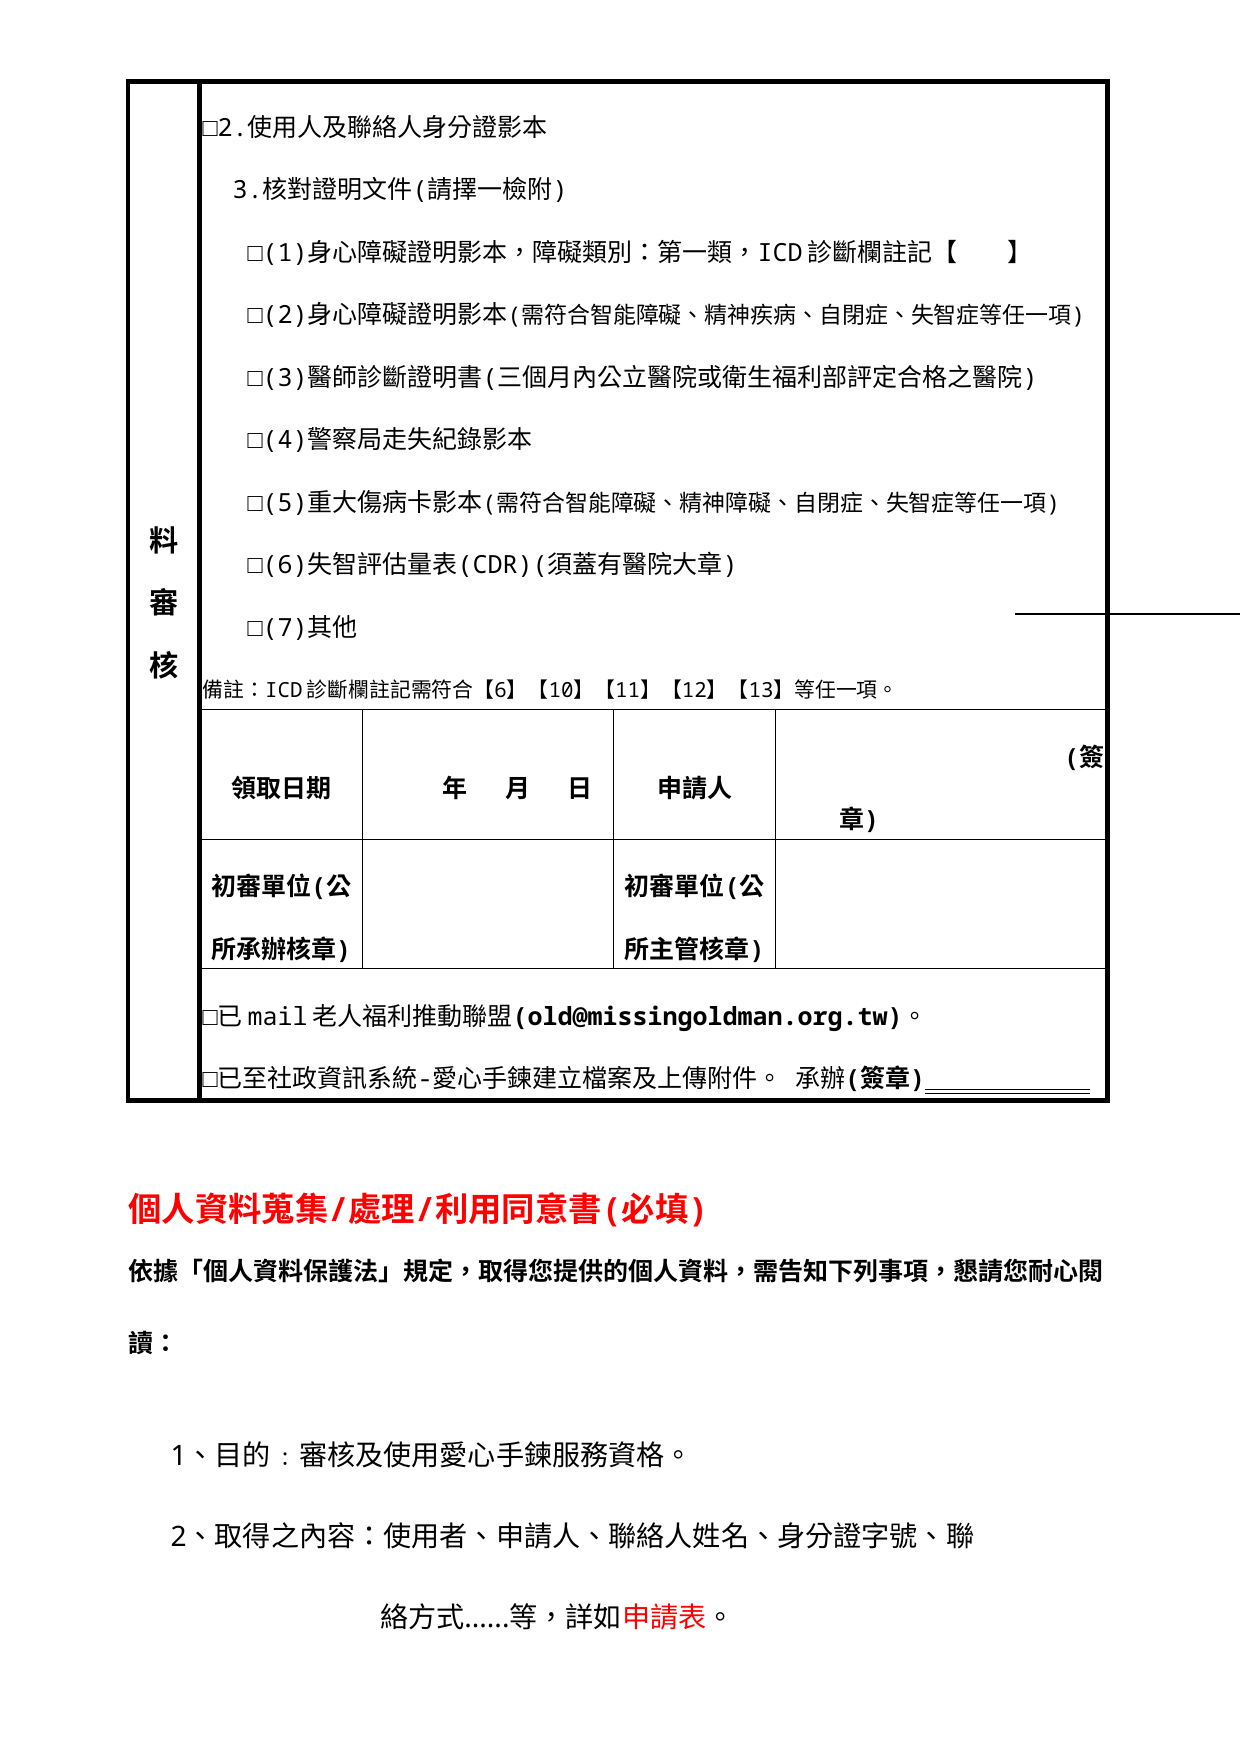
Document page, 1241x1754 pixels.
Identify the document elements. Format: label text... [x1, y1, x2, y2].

table_cell 年 月 日 [363, 710, 613, 838]
table_cell [363, 840, 613, 968]
table_cell 初審單位(公所主管核章) [614, 840, 775, 968]
table_cell 領取日期 [202, 710, 362, 838]
text 2、取得之內容：使用者、申請人、聯絡人姓名、身分證字號、聯 [128, 1492, 1112, 1555]
table_cell 申請人 [614, 710, 775, 838]
table_cell □已mail老人福利推動聯盟(old@missingoldman.org.tw)。 □已至社政資訊系統-愛心手鍊建立檔案及上傳附件。 承辦(簽章) [202, 969, 1105, 1098]
table_header 料 審 核 [130, 84, 197, 1098]
table_cell [776, 840, 1105, 968]
table_cell 初審單位(公所承辦核章) [202, 840, 362, 968]
text 依據「個人資料保護法」規定，取得您提供的個人資料，需告知下列事項，懇請您耐心閱讀： [128, 1228, 1112, 1362]
text 個人資料蒐集/處理/利用同意書(必填) [128, 1165, 1112, 1228]
text 1、目的﹕審核及使用愛心手鍊服務資格。 [128, 1411, 1112, 1474]
text 絡方式......等，詳如申請表。 [141, 1574, 1112, 1636]
table_header □2.使用人及聯絡人身分證影本 3.核對證明文件(請擇一檢附) □(1)身心障礙證明影本，障礙類別：第一類，ICD診斷欄註記【 】 □(2)身心障礙證明影本(需符合智能障礙、精神疾病、自閉症、失智症等任一項) □(3)醫師診斷證明書(三個月內公立醫院或衛生福利部評定合格之醫院) □(4)警察局走失紀錄影本 □(5)重大傷病卡影本(需符合智能障礙、精神障礙、自閉症、失智症等任一項) □(6)失智評估量表(CDR)(須蓋有醫院大章) □(7)其他 備註：ICD診斷欄註記需符合【6】【10】【11】【12】【13】等任一項。 [202, 84, 1105, 709]
table_cell (簽章) [776, 710, 1105, 838]
